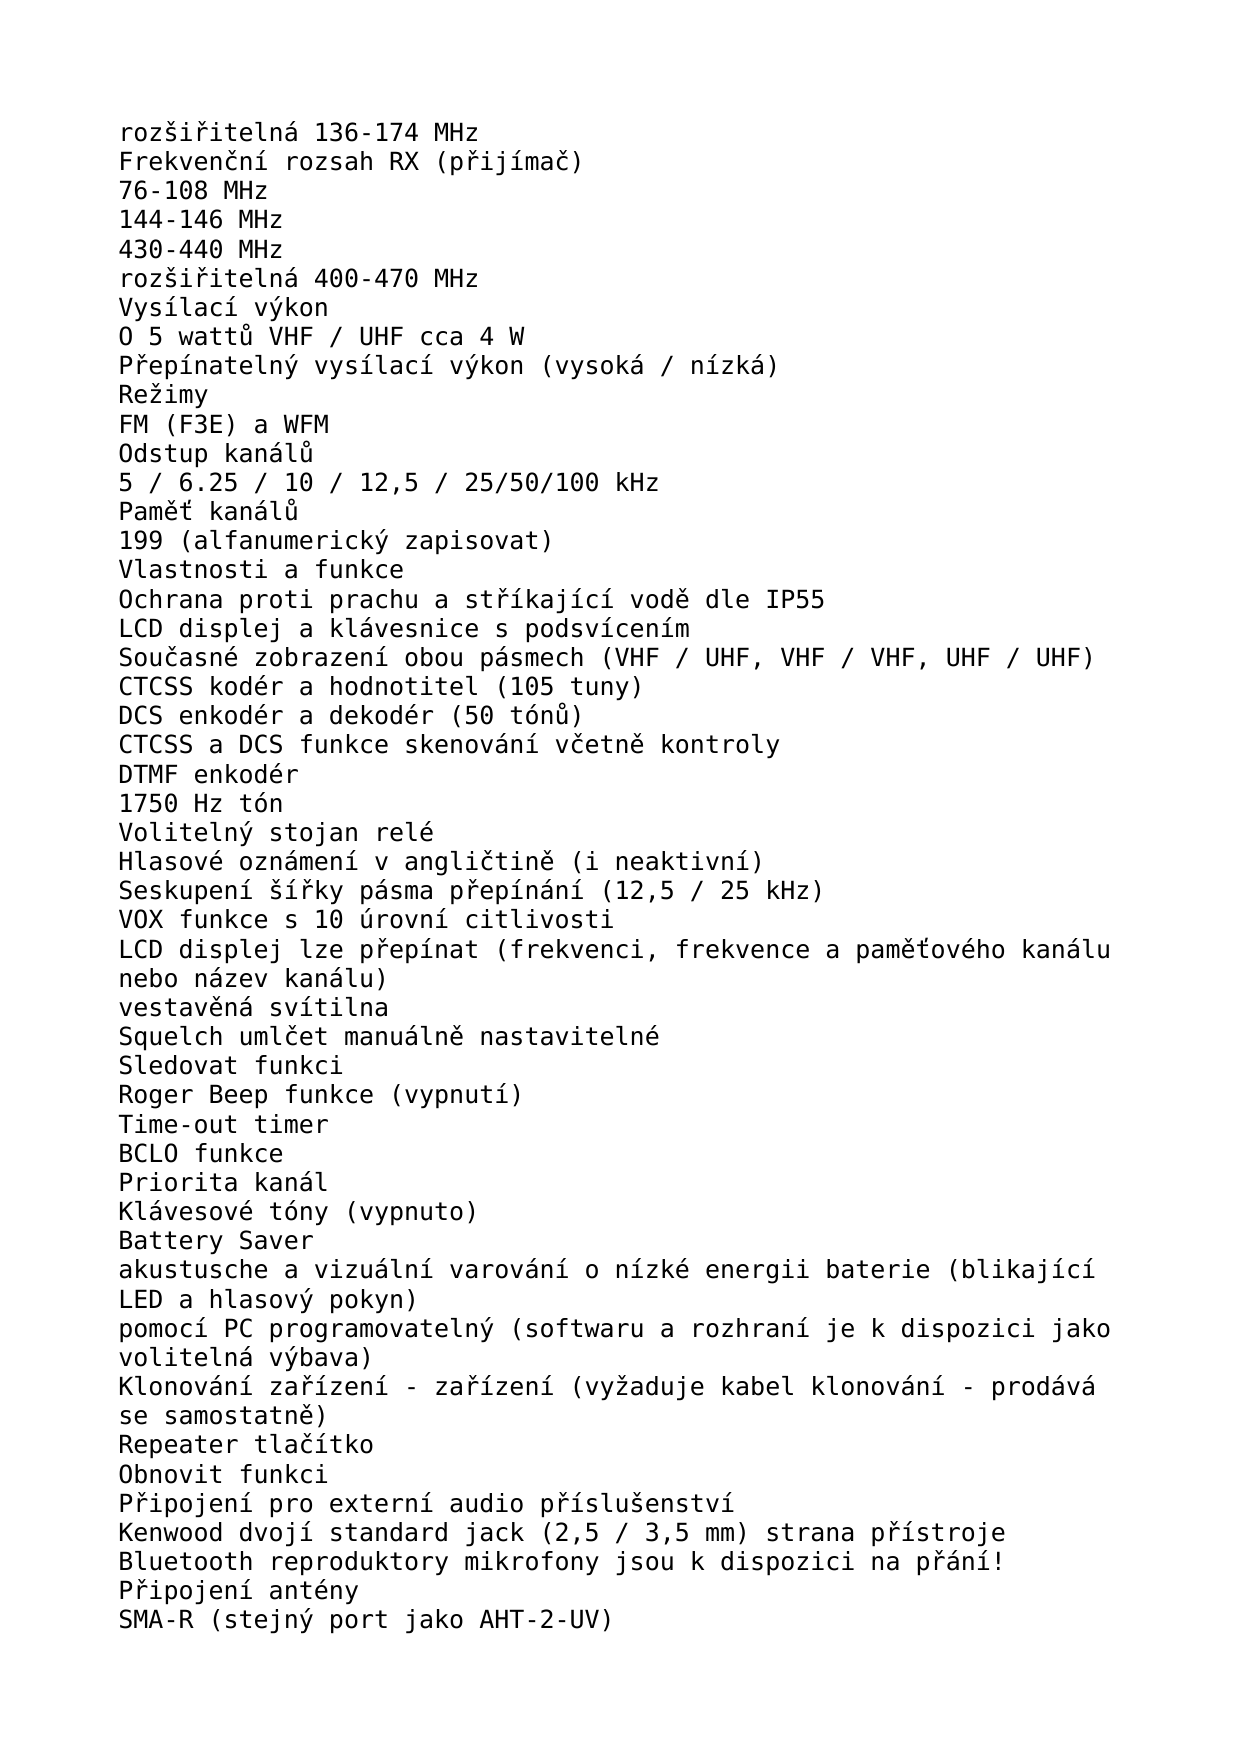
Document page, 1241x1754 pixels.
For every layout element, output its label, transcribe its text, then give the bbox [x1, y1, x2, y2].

text rozšiřitelná 136-174 MHz Frekvenční rozsah RX (přijímač) 76-108 MHz 144-146 MHz 430-440 MHz rozšiřitelná 400-470 MHz Vysílací výkon O 5 wattů VHF / UHF cca 4 W Přepínatelný vysílací výkon (vysoká / nízká) Režimy FM (F3E) a WFM Odstup kanálů 5 / 6.25 / 10 / 12,5 / 25/50/100 kHz Paměť kanálů 199 (alfanumerický zapisovat) Vlastnosti a funkce Ochrana proti prachu a stříkající vodě dle IP55 LCD displej a klávesnice s podsvícením Současné zobrazení obou pásmech (VHF / UHF, VHF / VHF, UHF / UHF) CTCSS kodér a hodnotitel (105 tuny) DCS enkodér a dekodér (50 tónů) CTCSS a DCS funkce skenování včetně kontroly DTMF enkodér 1750 Hz tón Volitelný stojan relé Hlasové oznámení v angličtině (i neaktivní) Seskupení šířky pásma přepínání (12,5 / 25 kHz) VOX funkce s 10 úrovní citlivosti LCD displej lze přepínat (frekvenci, frekvence a paměťového kanálu nebo název kanálu) vestavěná svítilna Squelch umlčet manuálně nastavitelné Sledovat funkci Roger Beep funkce (vypnutí) Time-out timer BCLO funkce Priorita kanál Klávesové tóny (vypnuto) Battery Saver akustusche a vizuální varování o nízké energii baterie (blikající LED a hlasový pokyn) pomocí PC programovatelný (softwaru a rozhraní je k dispozici jako volitelná výbava) Klonování zařízení - zařízení (vyžaduje kabel klonování - prodává se samostatně) Repeater tlačítko Obnovit funkci Připojení pro externí audio příslušenství Kenwood dvojí standard jack (2,5 / 3,5 mm) strana přístroje Bluetooth reproduktory mikrofony jsou k dispozici na přání! Připojení antény SMA-R (stejný port jako AHT-2-UV) [118, 118, 1122, 1635]
